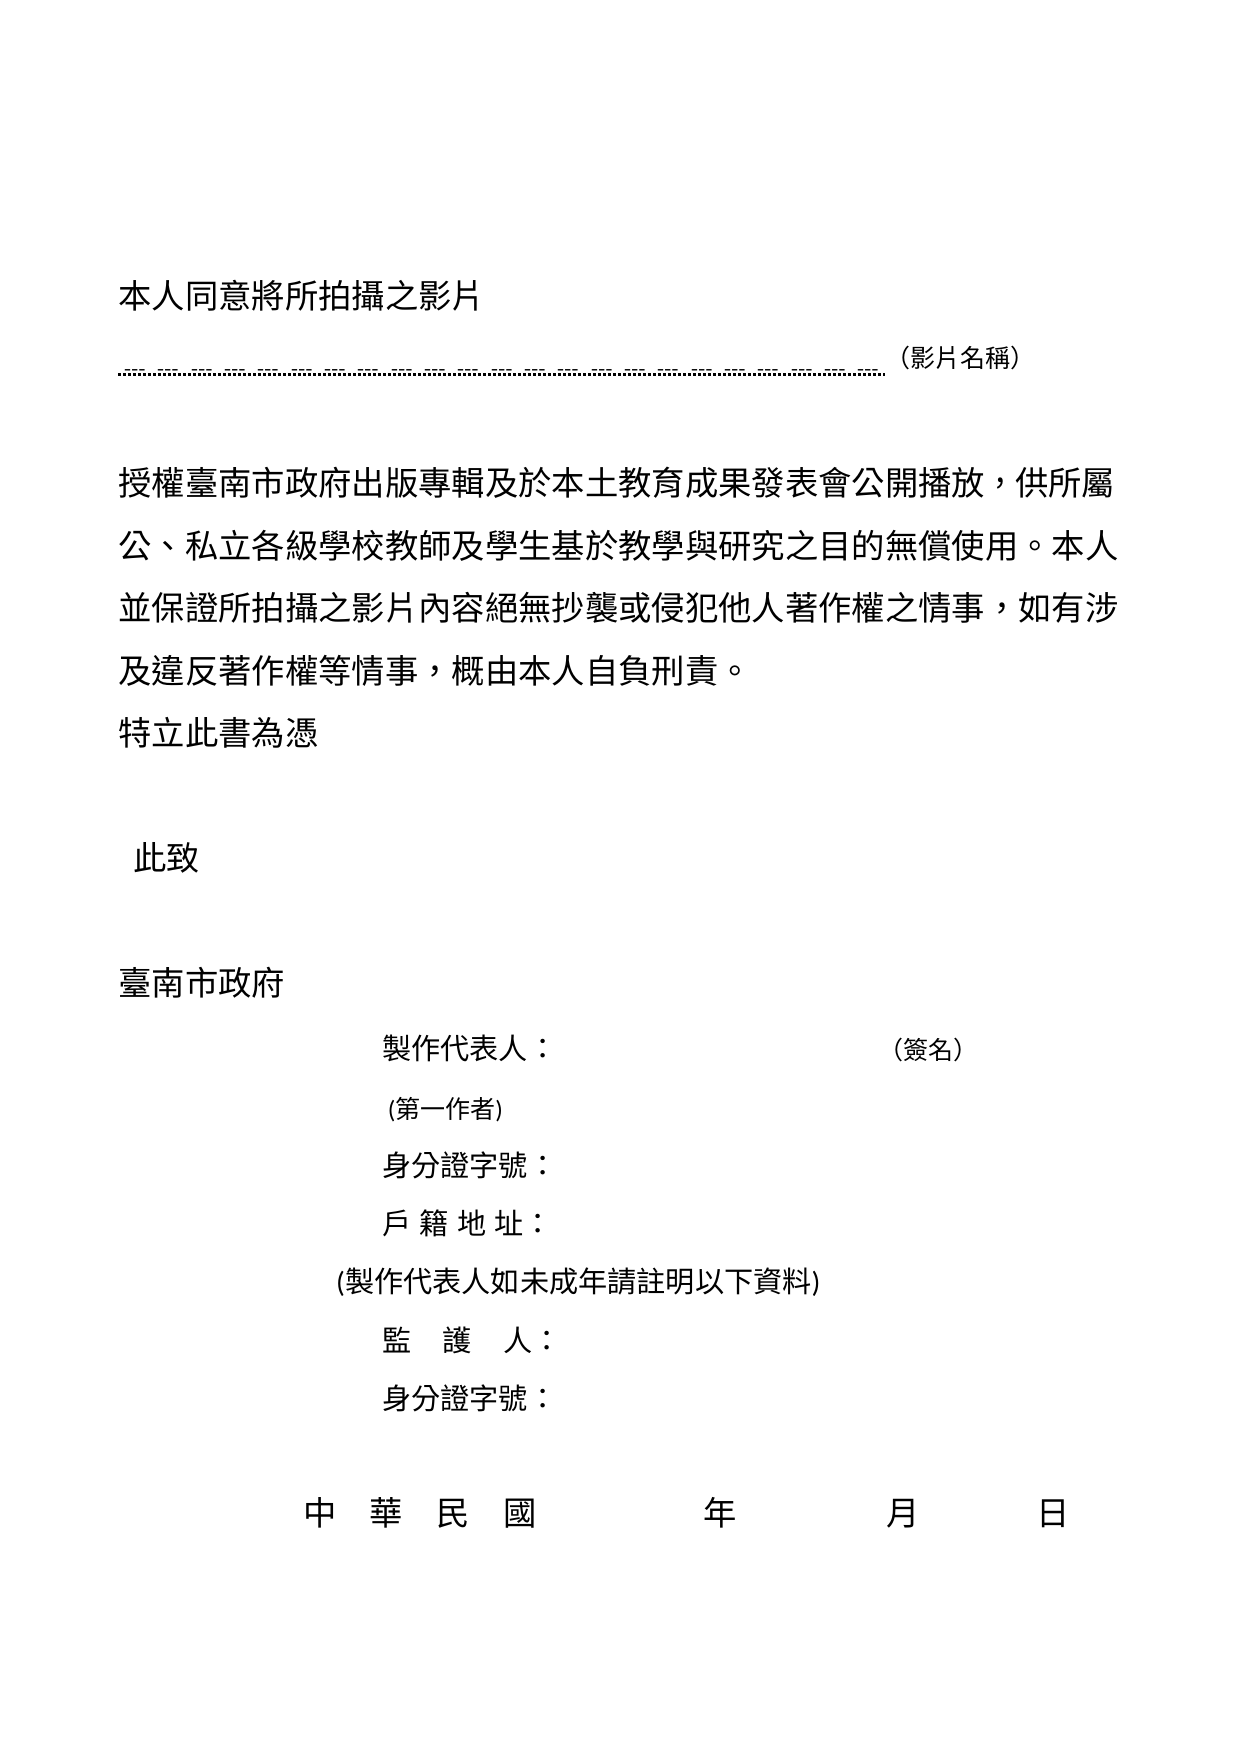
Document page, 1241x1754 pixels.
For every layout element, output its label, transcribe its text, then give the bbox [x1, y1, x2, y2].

text 臺南市政府 [118, 939, 1122, 1002]
text 本人同意將所拍攝之影片 [118, 252, 1122, 314]
text 授權臺南市政府出版專輯及於本土教育成果發表會公開播放，供所屬公、私立各級學校教師及學生基於教學與研究之目的無償使用。本人並保證所拍攝之影片內容絕無抄襲或侵犯他人著作權之情事，如有涉及違反著作權等情事，概由本人自負刑責。 特立此書為憑 [118, 439, 1122, 752]
text (製作代表人如未成年請註明以下資料) [118, 1243, 1122, 1301]
text ﹍﹍﹍﹍﹍﹍﹍﹍﹍﹍﹍﹍﹍﹍﹍﹍﹍﹍﹍﹍﹍﹍﹍（影片名稱） [118, 314, 1122, 377]
text (第一作者) [118, 1068, 1122, 1126]
text 此致 [118, 814, 1122, 877]
text 製作代表人： （簽名） [118, 1009, 1122, 1068]
text 中 華 民 國 年 月 日 [118, 1476, 1122, 1534]
text 監 護 人： [118, 1301, 1122, 1359]
text 身分證字號： [118, 1359, 1122, 1418]
text 戶 籍 地 址： [118, 1184, 1122, 1243]
text 身分證字號： [118, 1126, 1122, 1184]
